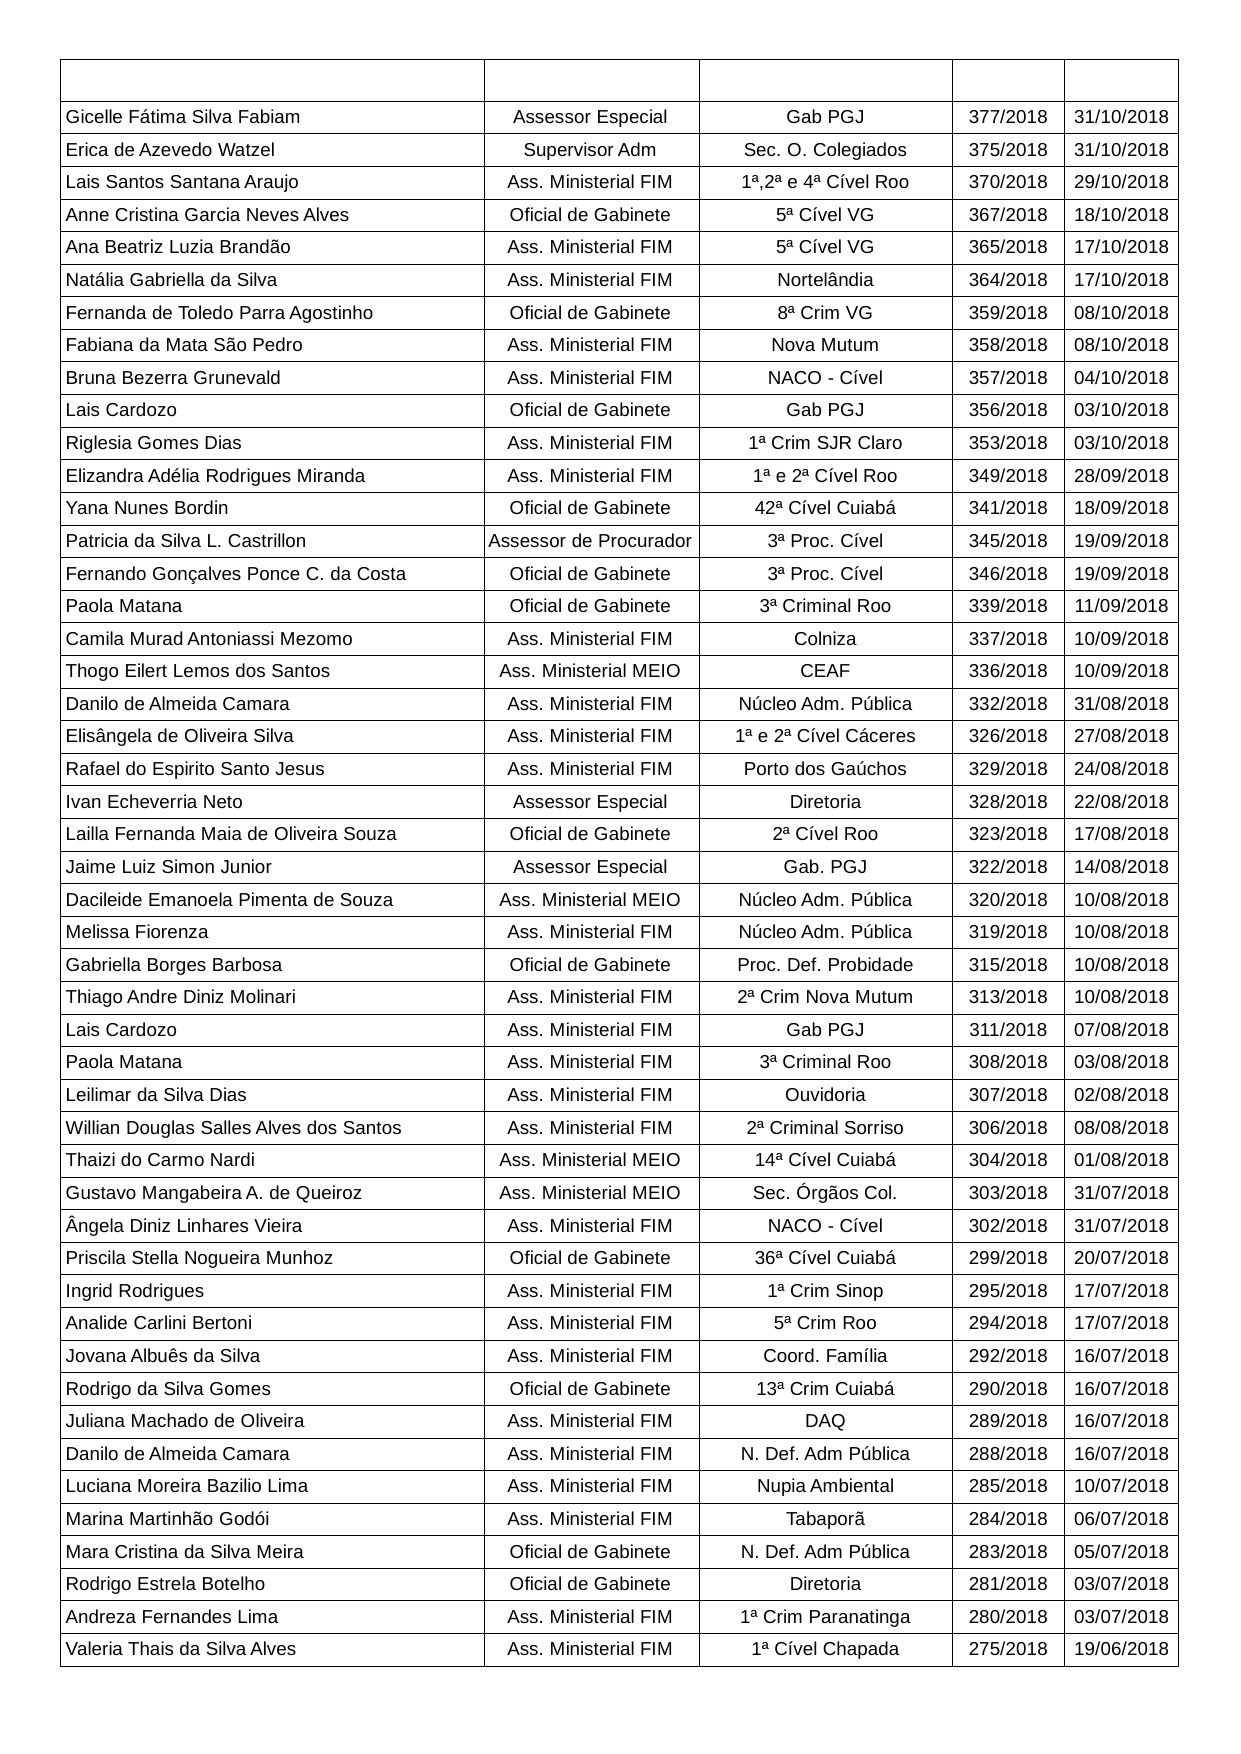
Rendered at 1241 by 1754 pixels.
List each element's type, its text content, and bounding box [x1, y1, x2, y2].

table_cell 319/2018 [953, 917, 1064, 948]
table_cell 3ª Proc. Cível [700, 558, 952, 590]
table_cell 08/10/2018 [1065, 330, 1178, 361]
table_cell Oficial de Gabinete [485, 297, 699, 329]
table_cell Assessor Especial [485, 852, 699, 883]
table_cell 02/08/2018 [1065, 1080, 1178, 1111]
table_cell 28/09/2018 [1065, 460, 1178, 492]
table_cell 16/07/2018 [1065, 1373, 1178, 1405]
table_cell 346/2018 [953, 558, 1064, 590]
table_cell 339/2018 [953, 591, 1064, 622]
table_cell Luciana Moreira Bazilio Lima [61, 1471, 484, 1503]
table_cell 8ª Crim VG [700, 297, 952, 329]
table_cell 31/07/2018 [1065, 1178, 1178, 1209]
table_cell 367/2018 [953, 200, 1064, 231]
table_cell Ass. Ministerial FIM [485, 721, 699, 753]
table_cell 42ª Cível Cuiabá [700, 493, 952, 524]
table_cell Nova Mutum [700, 330, 952, 361]
table_cell Gustavo Mangabeira A. de Queiroz [61, 1178, 484, 1209]
table_cell 336/2018 [953, 656, 1064, 687]
table_cell 320/2018 [953, 884, 1064, 916]
table_cell Ass. Ministerial FIM [485, 1471, 699, 1503]
table_cell Bruna Bezerra Grunevald [61, 362, 484, 394]
table_cell Leilimar da Silva Dias [61, 1080, 484, 1111]
table_cell Núcleo Adm. Pública [700, 884, 952, 916]
table_cell 17/07/2018 [1065, 1275, 1178, 1307]
table_cell 19/09/2018 [1065, 526, 1178, 557]
table_cell 377/2018 [953, 102, 1064, 133]
table_cell Ass. Ministerial FIM [485, 1341, 699, 1372]
table_cell 10/08/2018 [1065, 949, 1178, 981]
table_cell 313/2018 [953, 982, 1064, 1013]
table_cell Paola Matana [61, 1047, 484, 1079]
table_cell 5ª Crim Roo [700, 1308, 952, 1339]
table_cell NACO - Cível [700, 362, 952, 394]
table_cell Ass. Ministerial FIM [485, 1406, 699, 1437]
table_cell Valeria Thais da Silva Alves [61, 1634, 484, 1666]
table_cell NACO - Cível [700, 1210, 952, 1242]
table_cell 03/07/2018 [1065, 1569, 1178, 1600]
table_cell 10/07/2018 [1065, 1471, 1178, 1503]
table_cell Oficial de Gabinete [485, 395, 699, 427]
table_cell Elizandra Adélia Rodrigues Miranda [61, 460, 484, 492]
table_cell 358/2018 [953, 330, 1064, 361]
table_cell 31/10/2018 [1065, 102, 1178, 133]
table_cell 31/10/2018 [1065, 134, 1178, 166]
table_cell 08/08/2018 [1065, 1112, 1178, 1144]
table_cell 5ª Cível VG [700, 200, 952, 231]
table_cell Erica de Azevedo Watzel [61, 134, 484, 166]
table_cell Fabiana da Mata São Pedro [61, 330, 484, 361]
table_cell Oficial de Gabinete [485, 819, 699, 851]
table_cell Gab PGJ [700, 1015, 952, 1046]
table_cell 03/10/2018 [1065, 428, 1178, 459]
table_header [485, 60, 699, 101]
table_cell Ass. Ministerial FIM [485, 362, 699, 394]
table_cell Coord. Família [700, 1341, 952, 1372]
table_cell 308/2018 [953, 1047, 1064, 1079]
table_cell 04/10/2018 [1065, 362, 1178, 394]
table_cell 375/2018 [953, 134, 1064, 166]
table_cell Rodrigo da Silva Gomes [61, 1373, 484, 1405]
table_cell 1ª Crim Sinop [700, 1275, 952, 1307]
table_cell 311/2018 [953, 1015, 1064, 1046]
table_cell 295/2018 [953, 1275, 1064, 1307]
table_cell 322/2018 [953, 852, 1064, 883]
table_cell Gab PGJ [700, 395, 952, 427]
table_cell Ass. Ministerial MEIO [485, 1145, 699, 1177]
table_cell 326/2018 [953, 721, 1064, 753]
table_cell Andreza Fernandes Lima [61, 1601, 484, 1633]
table_cell Ass. Ministerial FIM [485, 460, 699, 492]
table_cell Ass. Ministerial FIM [485, 1439, 699, 1470]
table_cell 302/2018 [953, 1210, 1064, 1242]
table_cell Ass. Ministerial FIM [485, 1112, 699, 1144]
table_cell 29/10/2018 [1065, 167, 1178, 198]
table_cell Oficial de Gabinete [485, 1373, 699, 1405]
table_cell 01/08/2018 [1065, 1145, 1178, 1177]
table_cell Ass. Ministerial FIM [485, 917, 699, 948]
table_cell Ass. Ministerial FIM [485, 623, 699, 655]
table_cell Thogo Eilert Lemos dos Santos [61, 656, 484, 687]
table_cell Thiago Andre Diniz Molinari [61, 982, 484, 1013]
table_cell Yana Nunes Bordin [61, 493, 484, 524]
table_cell Dacileide Emanoela Pimenta de Souza [61, 884, 484, 916]
table_cell 341/2018 [953, 493, 1064, 524]
table_cell 328/2018 [953, 786, 1064, 818]
table_cell Ass. Ministerial FIM [485, 1047, 699, 1079]
table_cell Ass. Ministerial FIM [485, 1504, 699, 1535]
table_cell 10/09/2018 [1065, 623, 1178, 655]
table_cell Gab. PGJ [700, 852, 952, 883]
table_cell Nupia Ambiental [700, 1471, 952, 1503]
table_cell Diretoria [700, 1569, 952, 1600]
table_cell 08/10/2018 [1065, 297, 1178, 329]
table_cell Ana Beatriz Luzia Brandão [61, 232, 484, 264]
table_cell 17/07/2018 [1065, 1308, 1178, 1339]
table_cell Ass. Ministerial FIM [485, 982, 699, 1013]
table_cell Ass. Ministerial FIM [485, 754, 699, 785]
table_cell 289/2018 [953, 1406, 1064, 1437]
table_cell 275/2018 [953, 1634, 1064, 1666]
table_cell Colniza [700, 623, 952, 655]
table_cell 370/2018 [953, 167, 1064, 198]
table_cell 284/2018 [953, 1504, 1064, 1535]
table_cell N. Def. Adm Pública [700, 1536, 952, 1568]
table_cell Gab PGJ [700, 102, 952, 133]
table_cell 16/07/2018 [1065, 1341, 1178, 1372]
table_cell 24/08/2018 [1065, 754, 1178, 785]
table_cell 357/2018 [953, 362, 1064, 394]
table_cell Rafael do Espirito Santo Jesus [61, 754, 484, 785]
table_cell Proc. Def. Probidade [700, 949, 952, 981]
table_cell Tabaporã [700, 1504, 952, 1535]
table_cell 292/2018 [953, 1341, 1064, 1372]
table_cell 10/08/2018 [1065, 884, 1178, 916]
table_cell 17/08/2018 [1065, 819, 1178, 851]
table_cell 22/08/2018 [1065, 786, 1178, 818]
table_cell Ass. Ministerial FIM [485, 1275, 699, 1307]
table_cell Fernanda de Toledo Parra Agostinho [61, 297, 484, 329]
table_cell 27/08/2018 [1065, 721, 1178, 753]
table_cell Mara Cristina da Silva Meira [61, 1536, 484, 1568]
table_cell Elisângela de Oliveira Silva [61, 721, 484, 753]
table_cell Natália Gabriella da Silva [61, 265, 484, 296]
table_cell CEAF [700, 656, 952, 687]
table_cell 07/08/2018 [1065, 1015, 1178, 1046]
table_cell Anne Cristina Garcia Neves Alves [61, 200, 484, 231]
table_cell 356/2018 [953, 395, 1064, 427]
table_cell Oficial de Gabinete [485, 1569, 699, 1600]
table_cell Lais Santos Santana Araujo [61, 167, 484, 198]
table_cell Ass. Ministerial MEIO [485, 656, 699, 687]
table_cell Lais Cardozo [61, 395, 484, 427]
table_cell 2ª Cível Roo [700, 819, 952, 851]
table_cell Danilo de Almeida Camara [61, 689, 484, 720]
table_cell 303/2018 [953, 1178, 1064, 1209]
table_cell Rodrigo Estrela Botelho [61, 1569, 484, 1600]
table_cell 16/07/2018 [1065, 1406, 1178, 1437]
table_cell 3ª Proc. Cível [700, 526, 952, 557]
table_cell 2ª Crim Nova Mutum [700, 982, 952, 1013]
table_cell Assessor Especial [485, 786, 699, 818]
table_cell Oficial de Gabinete [485, 949, 699, 981]
table_cell 36ª Cível Cuiabá [700, 1243, 952, 1274]
table_cell 332/2018 [953, 689, 1064, 720]
table_cell DAQ [700, 1406, 952, 1437]
table_cell Ângela Diniz Linhares Vieira [61, 1210, 484, 1242]
table_cell Patricia da Silva L. Castrillon [61, 526, 484, 557]
table_cell 06/07/2018 [1065, 1504, 1178, 1535]
table_header [700, 60, 952, 101]
table_cell Ass. Ministerial FIM [485, 330, 699, 361]
table_cell Ouvidoria [700, 1080, 952, 1111]
table_cell Danilo de Almeida Camara [61, 1439, 484, 1470]
table_header [1065, 60, 1178, 101]
table_cell Marina Martinhão Godói [61, 1504, 484, 1535]
table_cell 18/09/2018 [1065, 493, 1178, 524]
table_cell 1ª,2ª e 4ª Cível Roo [700, 167, 952, 198]
table_cell Fernando Gonçalves Ponce C. da Costa [61, 558, 484, 590]
table_cell 10/08/2018 [1065, 982, 1178, 1013]
table_cell 17/10/2018 [1065, 265, 1178, 296]
table_header [953, 60, 1064, 101]
table_cell 1ª e 2ª Cível Cáceres [700, 721, 952, 753]
table_cell Analide Carlini Bertoni [61, 1308, 484, 1339]
table_cell Assessor Especial [485, 102, 699, 133]
table_cell 16/07/2018 [1065, 1439, 1178, 1470]
table_cell Supervisor Adm [485, 134, 699, 166]
table_cell Ass. Ministerial FIM [485, 1601, 699, 1633]
table_cell 05/07/2018 [1065, 1536, 1178, 1568]
table_cell 280/2018 [953, 1601, 1064, 1633]
table_cell Lais Cardozo [61, 1015, 484, 1046]
table_cell Assessor de Procurador [485, 526, 699, 557]
table_cell 31/07/2018 [1065, 1210, 1178, 1242]
table_cell 294/2018 [953, 1308, 1064, 1339]
table_cell Melissa Fiorenza [61, 917, 484, 948]
table_cell Diretoria [700, 786, 952, 818]
table_cell Ingrid Rodrigues [61, 1275, 484, 1307]
table_cell Oficial de Gabinete [485, 493, 699, 524]
table_cell 03/08/2018 [1065, 1047, 1178, 1079]
table_cell 3ª Criminal Roo [700, 1047, 952, 1079]
table_cell Ivan Echeverria Neto [61, 786, 484, 818]
table_cell Ass. Ministerial FIM [485, 689, 699, 720]
table_cell Ass. Ministerial FIM [485, 428, 699, 459]
table_cell Ass. Ministerial FIM [485, 1210, 699, 1242]
table_cell Jaime Luiz Simon Junior [61, 852, 484, 883]
table_cell 283/2018 [953, 1536, 1064, 1568]
table_cell 18/10/2018 [1065, 200, 1178, 231]
table_cell Willian Douglas Salles Alves dos Santos [61, 1112, 484, 1144]
table_cell 19/06/2018 [1065, 1634, 1178, 1666]
table_cell Paola Matana [61, 591, 484, 622]
table_cell 315/2018 [953, 949, 1064, 981]
table_cell 17/10/2018 [1065, 232, 1178, 264]
table_cell 337/2018 [953, 623, 1064, 655]
table_cell 10/08/2018 [1065, 917, 1178, 948]
table_cell 281/2018 [953, 1569, 1064, 1600]
table_cell 1ª e 2ª Cível Roo [700, 460, 952, 492]
table_cell Thaizi do Carmo Nardi [61, 1145, 484, 1177]
table_cell 323/2018 [953, 819, 1064, 851]
table_cell 299/2018 [953, 1243, 1064, 1274]
table_cell Camila Murad Antoniassi Mezomo [61, 623, 484, 655]
table_cell 345/2018 [953, 526, 1064, 557]
table_cell 353/2018 [953, 428, 1064, 459]
table_cell 307/2018 [953, 1080, 1064, 1111]
table_cell 03/07/2018 [1065, 1601, 1178, 1633]
table_cell Oficial de Gabinete [485, 1536, 699, 1568]
table_cell Oficial de Gabinete [485, 200, 699, 231]
table_cell Juliana Machado de Oliveira [61, 1406, 484, 1437]
table_cell Ass. Ministerial FIM [485, 232, 699, 264]
table_cell 285/2018 [953, 1471, 1064, 1503]
table_cell 31/08/2018 [1065, 689, 1178, 720]
table_cell 288/2018 [953, 1439, 1064, 1470]
table_cell 304/2018 [953, 1145, 1064, 1177]
table_cell 359/2018 [953, 297, 1064, 329]
table_cell Sec. O. Colegiados [700, 134, 952, 166]
table_cell Oficial de Gabinete [485, 591, 699, 622]
table_cell 14ª Cível Cuiabá [700, 1145, 952, 1177]
table_cell Sec. Órgãos Col. [700, 1178, 952, 1209]
table_cell Jovana Albuês da Silva [61, 1341, 484, 1372]
table_cell Ass. Ministerial FIM [485, 1080, 699, 1111]
table_cell Oficial de Gabinete [485, 558, 699, 590]
table_cell 1ª Cível Chapada [700, 1634, 952, 1666]
table_cell Núcleo Adm. Pública [700, 917, 952, 948]
table_cell 14/08/2018 [1065, 852, 1178, 883]
table_cell Porto dos Gaúchos [700, 754, 952, 785]
table_cell Priscila Stella Nogueira Munhoz [61, 1243, 484, 1274]
table_cell 13ª Crim Cuiabá [700, 1373, 952, 1405]
table_cell 03/10/2018 [1065, 395, 1178, 427]
table_cell 364/2018 [953, 265, 1064, 296]
table_cell Riglesia Gomes Dias [61, 428, 484, 459]
table_cell 11/09/2018 [1065, 591, 1178, 622]
table_cell N. Def. Adm Pública [700, 1439, 952, 1470]
table_cell 365/2018 [953, 232, 1064, 264]
table_cell 2ª Criminal Sorriso [700, 1112, 952, 1144]
table_cell Ass. Ministerial FIM [485, 265, 699, 296]
table_cell Ass. Ministerial FIM [485, 1015, 699, 1046]
table_header [61, 60, 484, 101]
table_cell Ass. Ministerial FIM [485, 1634, 699, 1666]
table_cell Gicelle Fátima Silva Fabiam [61, 102, 484, 133]
table_cell Ass. Ministerial FIM [485, 1308, 699, 1339]
table_cell 329/2018 [953, 754, 1064, 785]
table_cell 19/09/2018 [1065, 558, 1178, 590]
table_cell Oficial de Gabinete [485, 1243, 699, 1274]
table_cell Ass. Ministerial MEIO [485, 1178, 699, 1209]
table_cell 349/2018 [953, 460, 1064, 492]
table_cell 20/07/2018 [1065, 1243, 1178, 1274]
table_cell Nortelândia [700, 265, 952, 296]
table_cell Ass. Ministerial FIM [485, 167, 699, 198]
table_cell 1ª Crim Paranatinga [700, 1601, 952, 1633]
table_cell 306/2018 [953, 1112, 1064, 1144]
table_cell Lailla Fernanda Maia de Oliveira Souza [61, 819, 484, 851]
table_cell 10/09/2018 [1065, 656, 1178, 687]
table_cell 3ª Criminal Roo [700, 591, 952, 622]
table_cell 5ª Cível VG [700, 232, 952, 264]
table_cell Ass. Ministerial MEIO [485, 884, 699, 916]
table_cell Gabriella Borges Barbosa [61, 949, 484, 981]
table_cell Núcleo Adm. Pública [700, 689, 952, 720]
table_cell 290/2018 [953, 1373, 1064, 1405]
table_cell 1ª Crim SJR Claro [700, 428, 952, 459]
